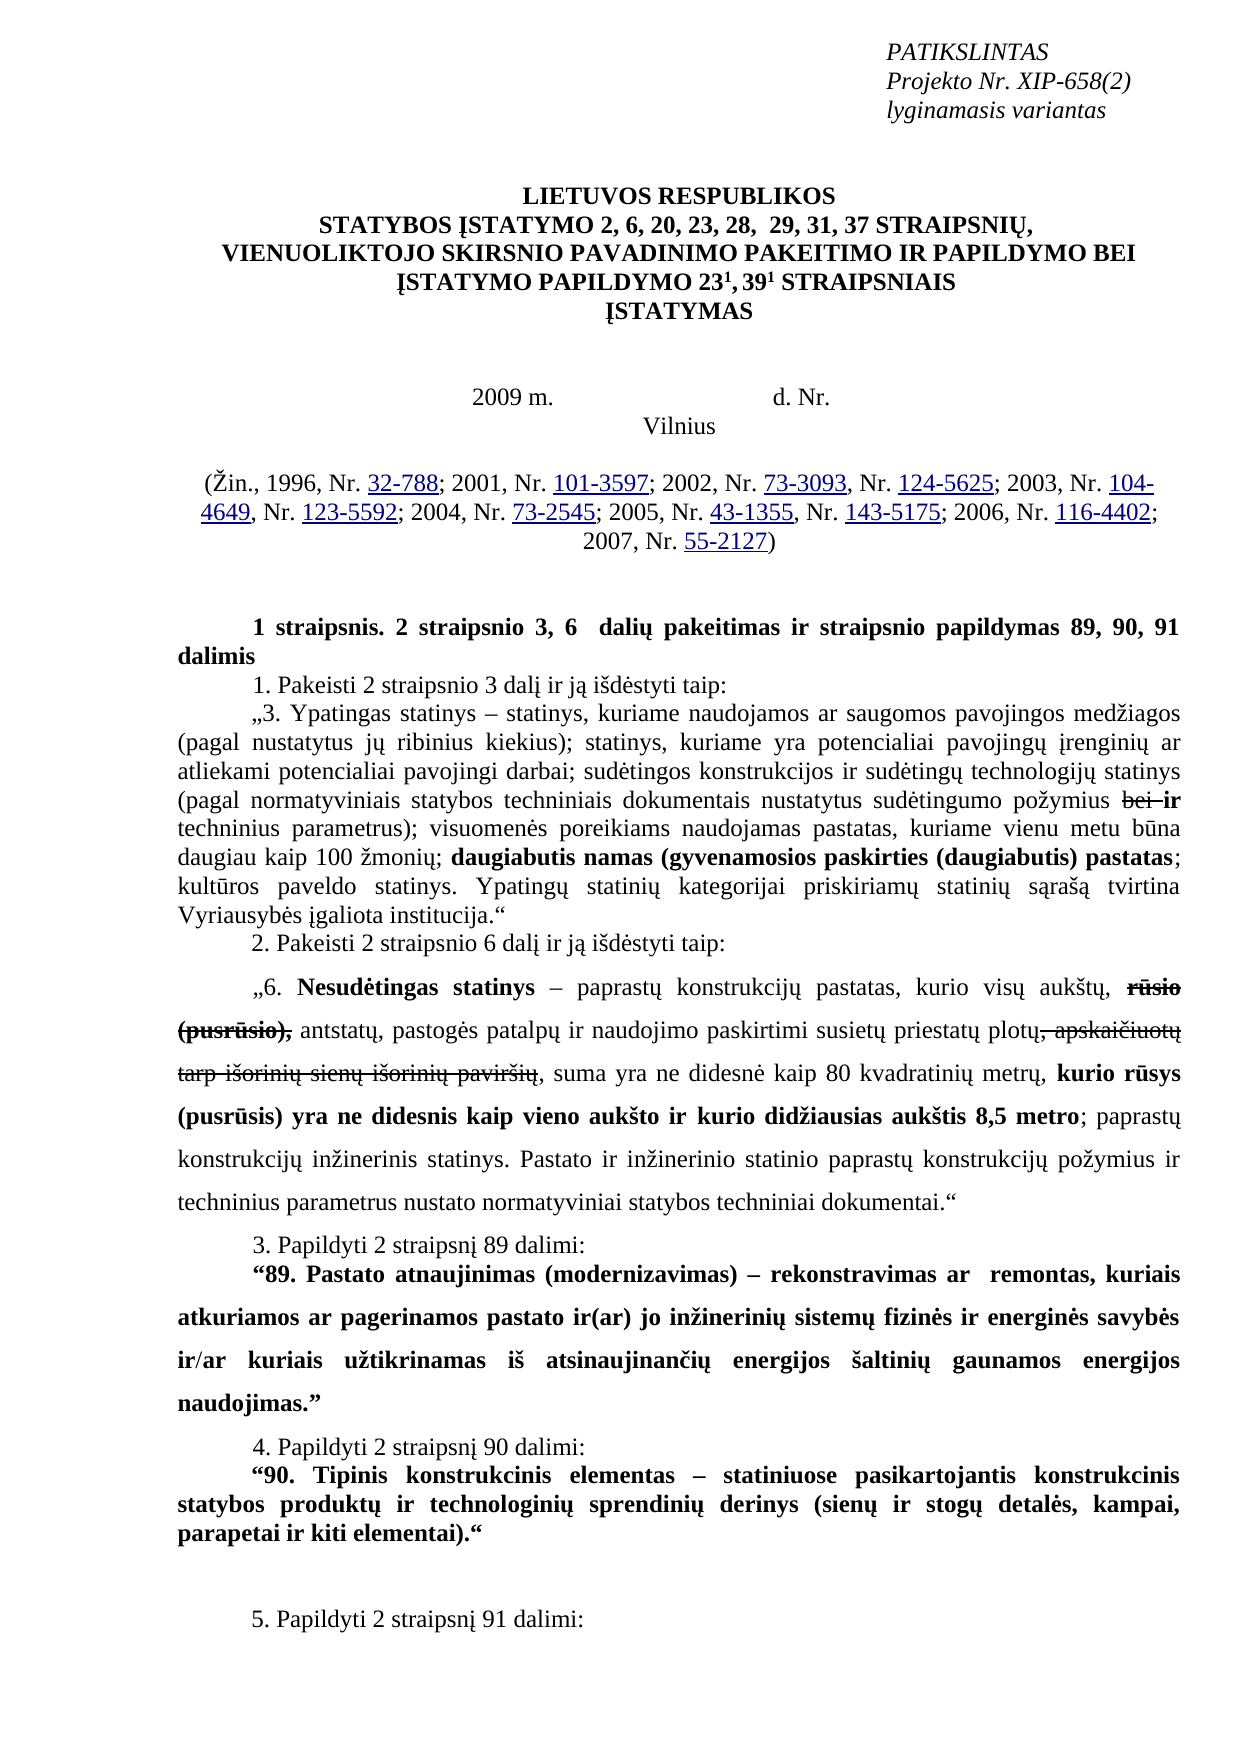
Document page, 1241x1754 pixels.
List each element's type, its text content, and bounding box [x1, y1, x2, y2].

text “89. Pastato atnaujinimas (modernizavimas) – rekonstravimas ar remontas, kuriais atkuriamos ar pagerinamos pastato ir(ar) jo inžinerinių sistemų fizinės ir energinės savybės ir/ar kuriais užtikrinamas iš atsinaujinančių energijos šaltinių gaunamos energijos naudojimas.” [177, 1259, 1181, 1417]
subtitle PATIKSLINTAS [886, 37, 1181, 66]
text „6. Nesudėtingas statinys – paprastų konstrukcijų pastatas, kurio visų aukštų, rūsio (pusrūsio), antstatų, pastogės patalpų ir naudojimo paskirtimi susietų priestatų plotų, apskaičiuotų tarp išorinių sienų išorinių paviršių, suma yra ne didesnė kaip 80 kvadratinių metrų, kurio rūsys (pusrūsis) yra ne didesnis kaip vieno aukšto ir kurio didžiausias aukštis 8,5 metro; paprastų konstrukcijų inžinerinis statinys. Pastato ir inžinerinio statinio paprastų konstrukcijų požymius ir techninius parametrus nustato normatyviniai statybos techniniai dokumentai.“ [177, 972, 1181, 1216]
text ĮSTATYMAS [177, 296, 1181, 325]
text STATYBOS ĮSTATYMO 2, 6, 20, 23, 28, 29, 31, 37 STRAIPSNIŲ, [177, 210, 1181, 238]
text „3. Ypatingas statinys – statinys, kuriame naudojamos ar saugomos pavojingos medžiagos (pagal nustatytus jų ribinius kiekius); statinys, kuriame yra potencialiai pavojingų įrenginių ar atliekami potencialiai pavojingi darbai; sudėtingos konstrukcijos ir sudėtingų technologijų statinys (pagal normatyviniais statybos techniniais dokumentais nustatytus sudėtingumo požymius bei ir techninius parametrus); visuomenės poreikiams naudojamas pastatas, kuriame vienu metu būna daugiau kaip 100 žmonių; daugiabutis namas (gyvenamosios paskirties (daugiabutis) pastatas; kultūros paveldo statinys. Ypatingų statinių kategorijai priskiriamų statinių sąrašą tvirtina Vyriausybės įgaliota institucija.“ [177, 698, 1181, 928]
text 1 straipsnis. 2 straipsnio 3, 6 dalių pakeitimas ir straipsnio papildymas 89, 90, 91 dalimis [177, 612, 1181, 670]
subtitle lyginamasis variantas [886, 95, 1181, 123]
text VIENUOLIKTOJO SKIRSNIO PAVADINIMO PAKEITIMO IR PAPILDYMO BEI ĮSTATYMO PAPILDYMO 231, 391 STRAIPSNIAIS [177, 238, 1181, 296]
text LIETUVOS RESPUBLIKOS [177, 181, 1181, 210]
text 5. Papildyti 2 straipsnį 91 dalimi: [177, 1604, 1181, 1633]
text 2. Pakeisti 2 straipsnio 6 dalį ir ją išdėstyti taip: [177, 928, 1181, 957]
text 1. Pakeisti 2 straipsnio 3 dalį ir ją išdėstyti taip: [177, 670, 1181, 698]
text (Žin., 1996, Nr. 32-788; 2001, Nr. 101-3597; 2002, Nr. 73-3093, Nr. 124-5625; 2003, Nr. 104-4649, Nr. 123-5592; 2004, Nr. 73-2545; 2005, Nr. 43-1355, Nr. 143-5175; 2006, Nr. 116-4402; 2007, Nr. 55-2127) [177, 468, 1181, 555]
text 2009 m. d. Nr. [177, 382, 1181, 411]
text “90. Tipinis konstrukcinis elementas – statiniuose pasikartojantis konstrukcinis statybos produktų ir technologinių sprendinių derinys (sienų ir stogų detalės, kampai, parapetai ir kiti elementai).“ [177, 1460, 1181, 1547]
text Vilnius [177, 411, 1181, 440]
text 4. Papildyti 2 straipsnį 90 dalimi: [177, 1432, 1181, 1460]
text 3. Papildyti 2 straipsnį 89 dalimi: [177, 1230, 1181, 1259]
subtitle Projekto Nr. XIP-658(2) [886, 66, 1181, 95]
